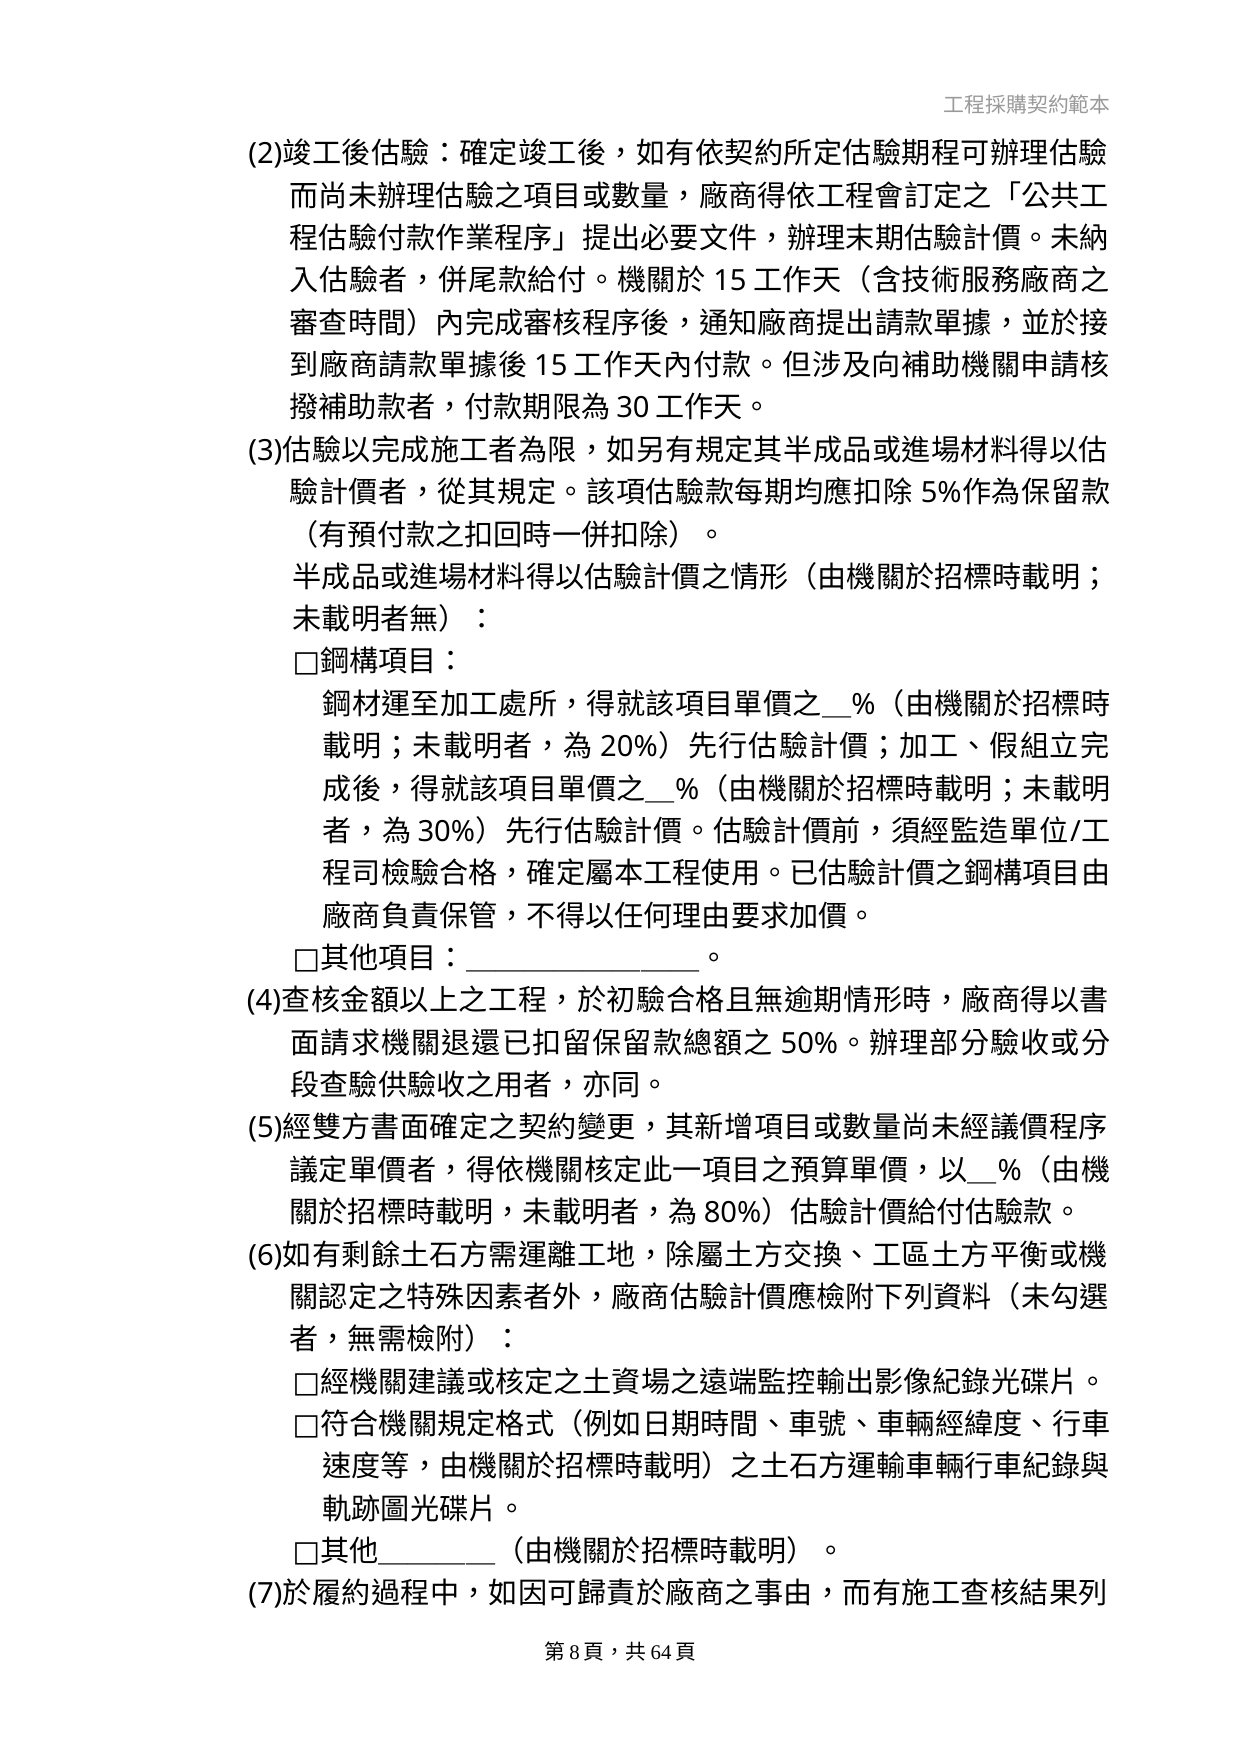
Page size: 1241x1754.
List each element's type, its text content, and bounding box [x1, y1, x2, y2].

text □經機關建議或核定之土資場之遠端監控輸出影像紀錄光碟片。 [292, 1358, 1110, 1401]
text (7)於履約過程中，如因可歸責於廠商之事由，而有施工查核結果列 [248, 1570, 1110, 1612]
text □其他項目：＿＿＿＿＿＿＿＿。 [292, 934, 1110, 977]
text (5)經雙方書面確定之契約變更，其新增項目或數量尚未經議價程序議定單價者，得依機關核定此一項目之預算單價，以＿%（由機關於招標時載明，未載明者，為80%）估驗計價給付估驗款。 [248, 1104, 1110, 1231]
text □其他＿＿＿＿（由機關於招標時載明）。 [292, 1528, 1110, 1570]
text (3)估驗以完成施工者為限，如另有規定其半成品或進場材料得以估驗計價者，從其規定。該項估驗款每期均應扣除5%作為保留款（有預付款之扣回時一併扣除）。 [248, 426, 1110, 553]
text (2)竣工後估驗：確定竣工後，如有依契約所定估驗期程可辦理估驗而尚未辦理估驗之項目或數量，廠商得依工程會訂定之「公共工程估驗付款作業程序」提出必要文件，辦理末期估驗計價。未納入估驗者，併尾款給付。機關於15工作天（含技術服務廠商之審查時間）內完成審核程序後，通知廠商提出請款單據，並於接到廠商請款單據後15工作天內付款。但涉及向補助機關申請核撥補助款者，付款期限為30工作天。 [248, 130, 1110, 426]
text (4)查核金額以上之工程，於初驗合格且無逾期情形時，廠商得以書面請求機關退還已扣留保留款總額之50%。辦理部分驗收或分段查驗供驗收之用者，亦同。 [247, 977, 1110, 1104]
text 半成品或進場材料得以估驗計價之情形（由機關於招標時載明；未載明者無）： [292, 553, 1110, 638]
text □符合機關規定格式（例如日期時間、車號、車輛經緯度、行車速度等，由機關於招標時載明）之土石方運輸車輛行車紀錄與軌跡圖光碟片。 [292, 1401, 1110, 1528]
text □鋼構項目： [292, 638, 1110, 680]
text 鋼材運至加工處所，得就該項目單價之＿%（由機關於招標時載明；未載明者，為20%）先行估驗計價；加工、假組立完成後，得就該項目單價之＿%（由機關於招標時載明；未載明者，為30%）先行估驗計價。估驗計價前，須經監造單位/工程司檢驗合格，確定屬本工程使用。已估驗計價之鋼構項目由廠商負責保管，不得以任何理由要求加價。 [322, 680, 1110, 934]
text (6)如有剩餘土石方需運離工地，除屬土方交換、工區土方平衡或機關認定之特殊因素者外，廠商估驗計價應檢附下列資料（未勾選者，無需檢附）： [248, 1231, 1110, 1358]
